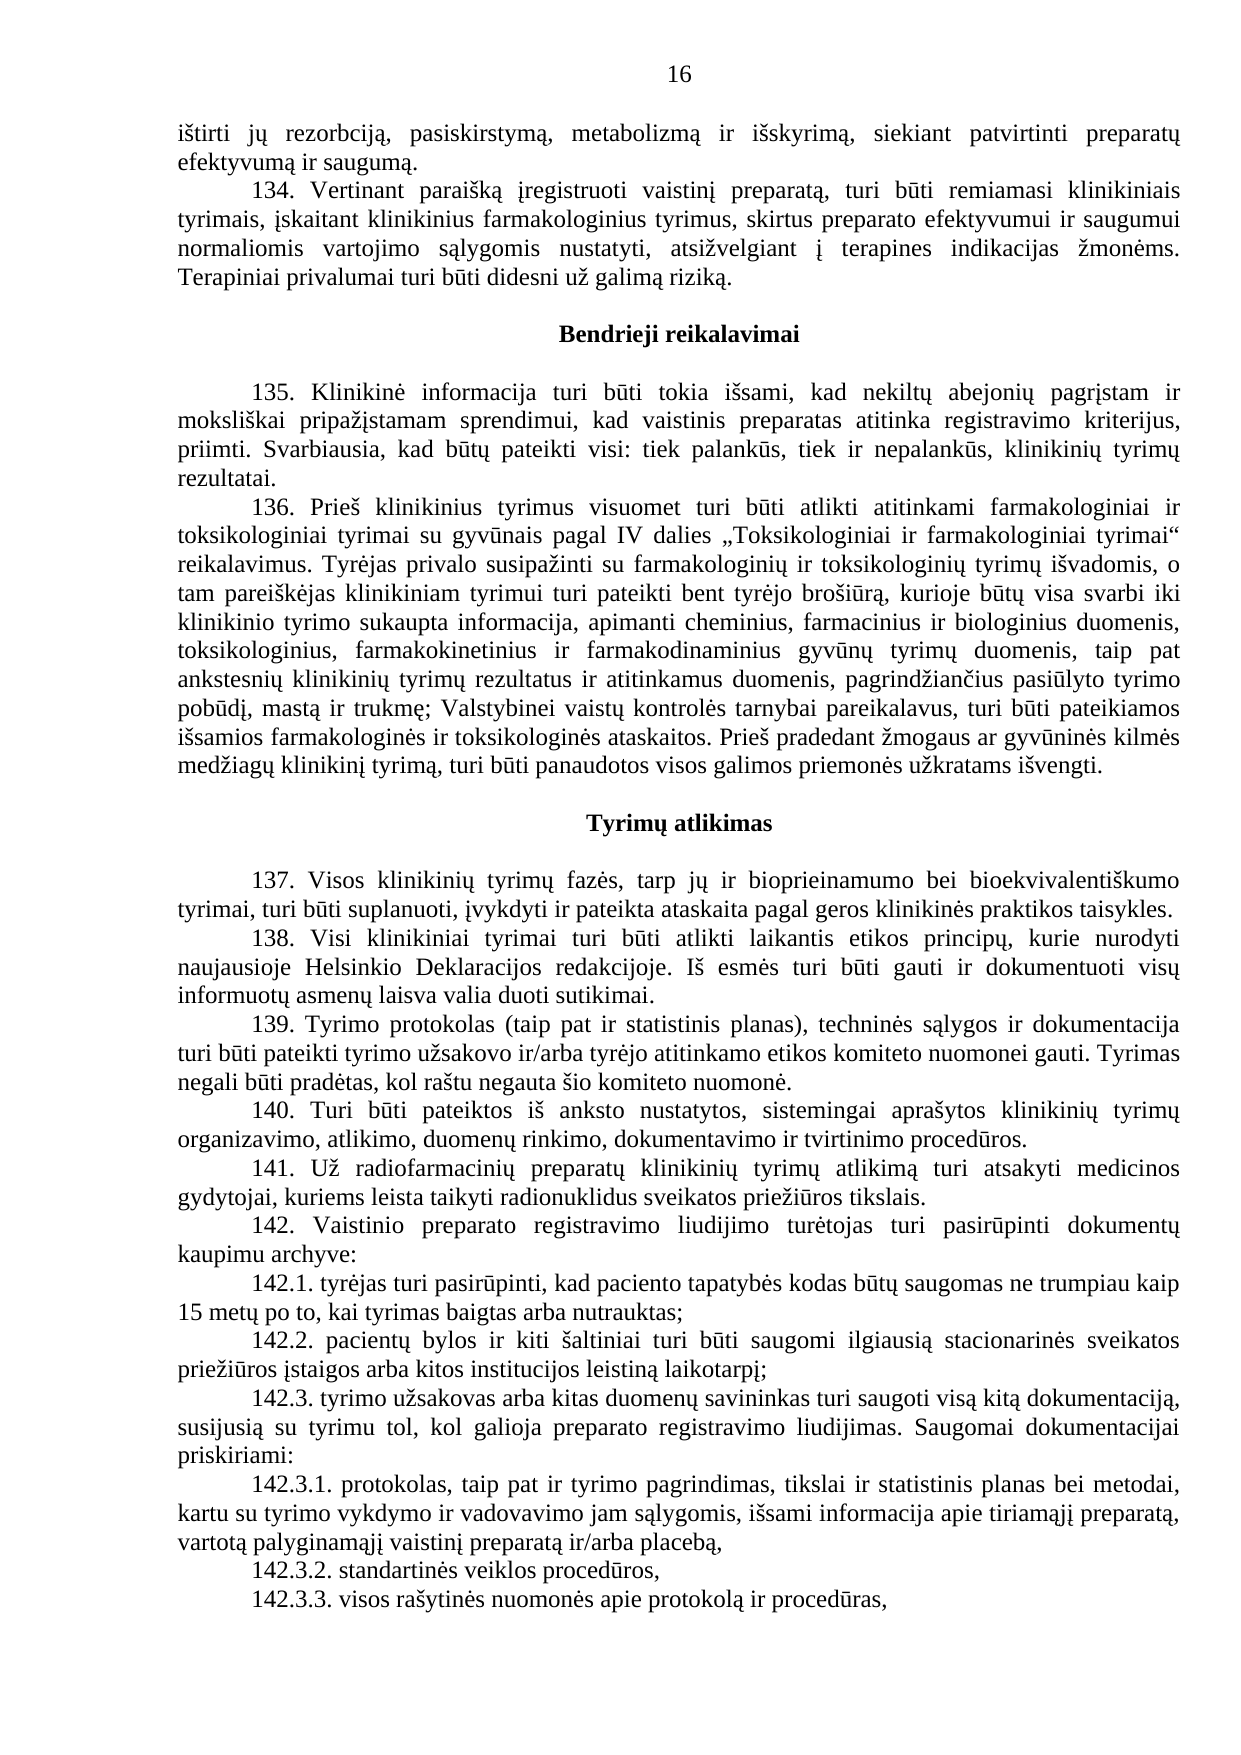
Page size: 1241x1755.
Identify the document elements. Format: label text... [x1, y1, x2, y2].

text Tyrimų atlikimas [177, 808, 1181, 837]
text 140. Turi būti pateiktos iš anksto nustatytos, sistemingai aprašytos klinikinių tyrimų organizavimo, atlikimo, duomenų rinkimo, dokumentavimo ir tvirtinimo procedūros. [177, 1096, 1181, 1153]
text ištirti jų rezorbciją, pasiskirstymą, metabolizmą ir išskyrimą, siekiant patvirtinti preparatų efektyvumą ir saugumą. [177, 118, 1181, 176]
text 141. Už radiofarmacinių preparatų klinikinių tyrimų atlikimą turi atsakyti medicinos gydytojai, kuriems leista taikyti radionuklidus sveikatos priežiūros tikslais. [177, 1153, 1181, 1211]
text 142.3.1. protokolas, taip pat ir tyrimo pagrindimas, tikslai ir statistinis planas bei metodai, kartu su tyrimo vykdymo ir vadovavimo jam sąlygomis, išsami informacija apie tiriamąjį preparatą, vartotą palyginamąjį vaistinį preparatą ir/arba placebą, [177, 1469, 1181, 1556]
text 142.2. pacientų bylos ir kiti šaltiniai turi būti saugomi ilgiausią stacionarinės sveikatos priežiūros įstaigos arba kitos institucijos leistiną laikotarpį; [177, 1326, 1181, 1383]
text 142.3. tyrimo užsakovas arba kitas duomenų savininkas turi saugoti visą kitą dokumentaciją, susijusią su tyrimu tol, kol galioja preparato registravimo liudijimas. Saugomai dokumentacijai priskiriami: [177, 1383, 1181, 1469]
text Bendrieji reikalavimai [177, 319, 1181, 348]
text 142.1. tyrėjas turi pasirūpinti, kad paciento tapatybės kodas būtų saugomas ne trumpiau kaip 15 metų po to, kai tyrimas baigtas arba nutrauktas; [177, 1268, 1181, 1326]
text 135. Klinikinė informacija turi būti tokia išsami, kad nekiltų abejonių pagrįstam ir moksliškai pripažįstamam sprendimui, kad vaistinis preparatas atitinka registravimo kriterijus, priimti. Svarbiausia, kad būtų pateikti visi: tiek palankūs, tiek ir nepalankūs, klinikinių tyrimų rezultatai. [177, 377, 1181, 492]
text 134. Vertinant paraišką įregistruoti vaistinį preparatą, turi būti remiamasi klinikiniais tyrimais, įskaitant klinikinius farmakologinius tyrimus, skirtus preparato efektyvumui ir saugumui normaliomis vartojimo sąlygomis nustatyti, atsižvelgiant į terapines indikacijas žmonėms. Terapiniai privalumai turi būti didesni už galimą riziką. [177, 176, 1181, 291]
text 138. Visi klinikiniai tyrimai turi būti atlikti laikantis etikos principų, kurie nurodyti naujausioje Helsinkio Deklaracijos redakcijoje. Iš esmės turi būti gauti ir dokumentuoti visų informuotų asmenų laisva valia duoti sutikimai. [177, 923, 1181, 1009]
text 139. Tyrimo protokolas (taip pat ir statistinis planas), techninės sąlygos ir dokumentacija turi būti pateikti tyrimo užsakovo ir/arba tyrėjo atitinkamo etikos komiteto nuomonei gauti. Tyrimas negali būti pradėtas, kol raštu negauta šio komiteto nuomonė. [177, 1009, 1181, 1096]
text 142.3.2. standartinės veiklos procedūros, [177, 1556, 1181, 1584]
text 142.3.3. visos rašytinės nuomonės apie protokolą ir procedūras, [177, 1584, 1181, 1613]
text 136. Prieš klinikinius tyrimus visuomet turi būti atlikti atitinkami farmakologiniai ir toksikologiniai tyrimai su gyvūnais pagal IV dalies „Toksikologiniai ir farmakologiniai tyrimai“ reikalavimus. Tyrėjas privalo susipažinti su farmakologinių ir toksikologinių tyrimų išvadomis, o tam pareiškėjas klinikiniam tyrimui turi pateikti bent tyrėjo brošiūrą, kurioje būtų visa svarbi iki klinikinio tyrimo sukaupta informacija, apimanti cheminius, farmacinius ir biologinius duomenis, toksikologinius, farmakokinetinius ir farmakodinaminius gyvūnų tyrimų duomenis, taip pat ankstesnių klinikinių tyrimų rezultatus ir atitinkamus duomenis, pagrindžiančius pasiūlyto tyrimo pobūdį, mastą ir trukmę; Valstybinei vaistų kontrolės tarnybai pareikalavus, turi būti pateikiamos išsamios farmakologinės ir toksikologinės ataskaitos. Prieš pradedant žmogaus ar gyvūninės kilmės medžiagų klinikinį tyrimą, turi būti panaudotos visos galimos priemonės užkratams išvengti. [177, 492, 1181, 779]
text 137. Visos klinikinių tyrimų fazės, tarp jų ir bioprieinamumo bei bioekvivalentiškumo tyrimai, turi būti suplanuoti, įvykdyti ir pateikta ataskaita pagal geros klinikinės praktikos taisykles. [177, 866, 1181, 923]
text 142. Vaistinio preparato registravimo liudijimo turėtojas turi pasirūpinti dokumentų kaupimu archyve: [177, 1211, 1181, 1268]
